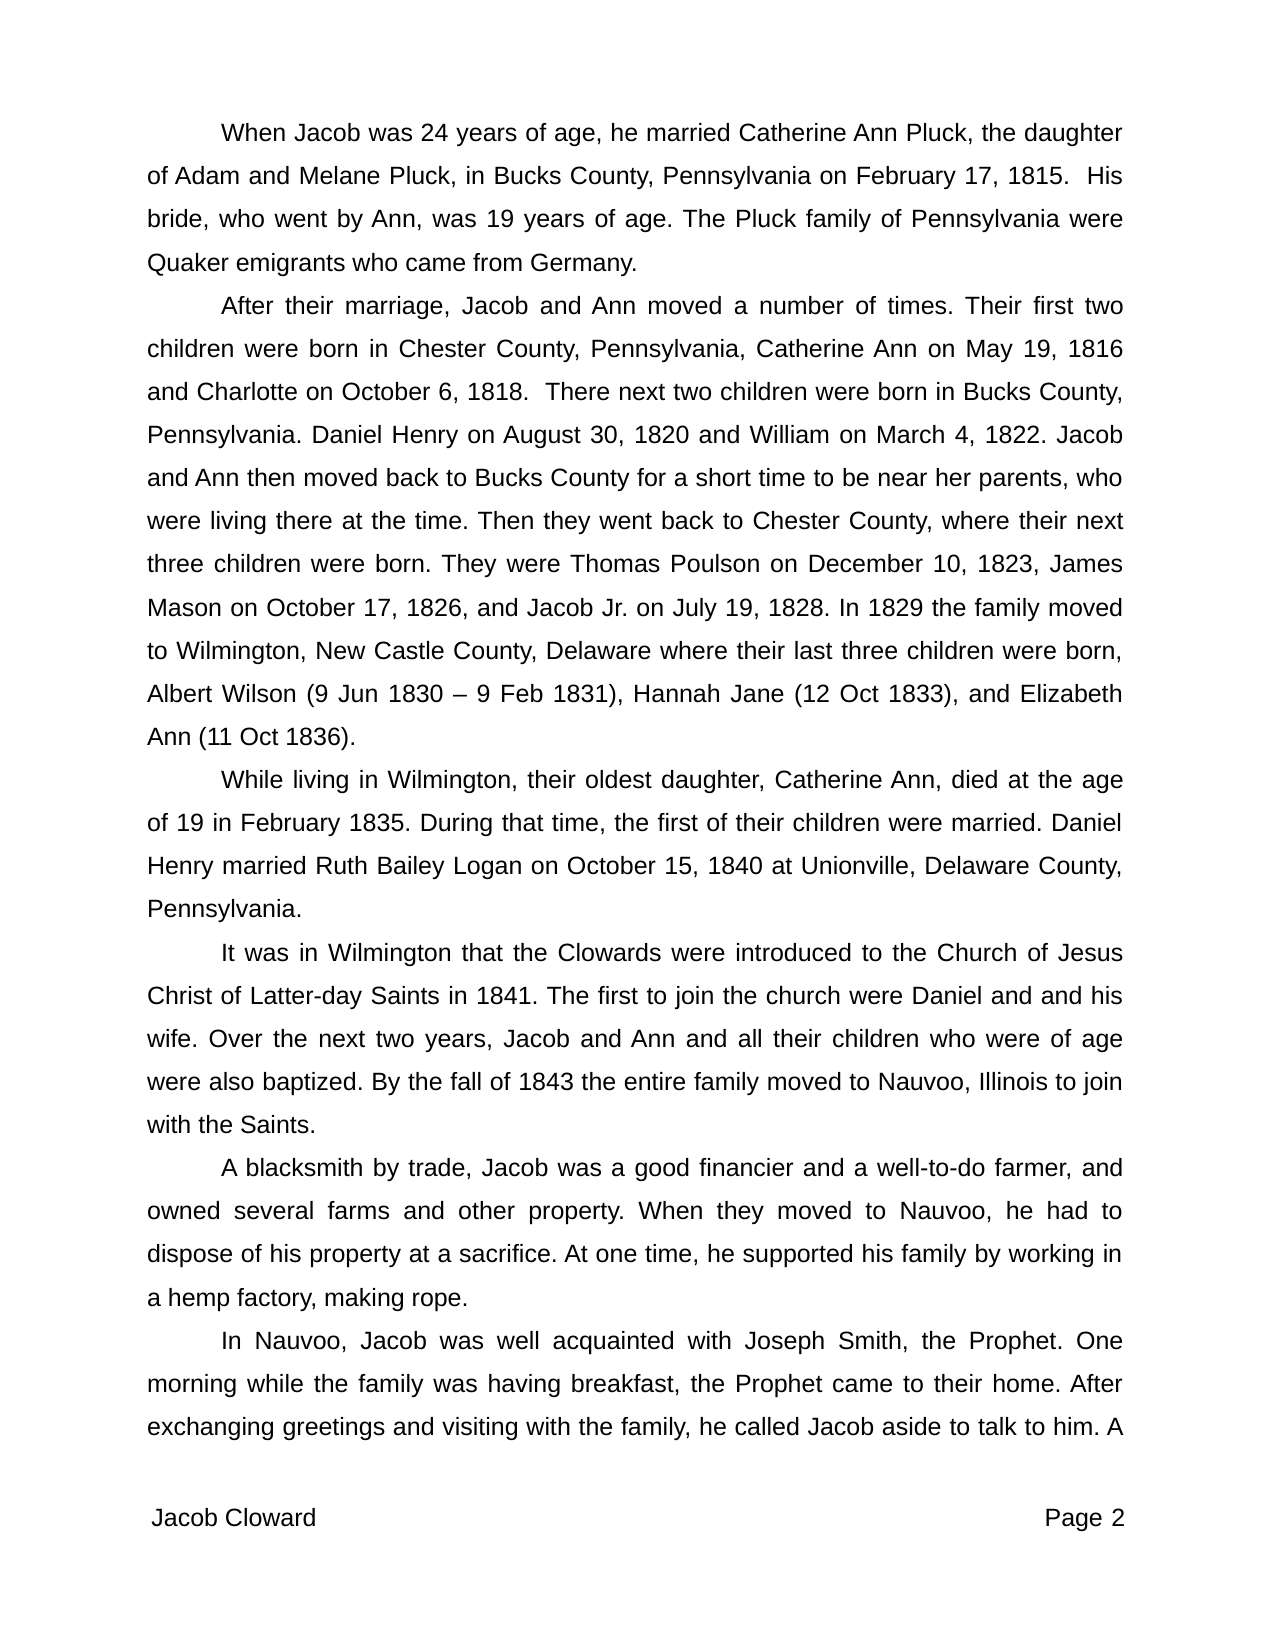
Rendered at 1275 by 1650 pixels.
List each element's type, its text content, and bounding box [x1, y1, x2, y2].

text It was in Wilmington that the Clowards were introduced to the Church of Jesus Christ of Latter-day Saints in 1841. The first to join the church were Daniel and and his wife. Over the next two years, Jacob and Ann and all their children who were of age were also baptized. By the fall of 1843 the entire family moved to Nauvoo, Illinois to join with the Saints. [147, 937, 1125, 1139]
text After their marriage, Jacob and Ann moved a number of times. Their first two children were born in Chester County, Pennsylvania, Catherine Ann on May 19, 1816 and Charlotte on October 6, 1818. There next two children were born in Bucks County, Pennsylvania. Daniel Henry on August 30, 1820 and William on March 4, 1822. Jacob and Ann then moved back to Bucks County for a short time to be near her parents, who were living there at the time. Then they went back to Chester County, where their next three children were born. They were Thomas Poulson on December 10, 1823, James Mason on October 17, 1826, and Jacob Jr. on July 19, 1828. In 1829 the family moved to Wilmington, New Castle County, Delaware where their last three children were born, Albert Wilson (9 Jun 1830 – 9 Feb 1831), Hannah Jane (12 Oct 1833), and Elizabeth Ann (11 Oct 1836). [147, 291, 1125, 751]
text In Nauvoo, Jacob was well acquainted with Joseph Smith, the Prophet. One morning while the family was having breakfast, the Prophet came to their home. After exchanging greetings and visiting with the family, he called Jacob aside to talk to him. A [147, 1326, 1125, 1441]
text When Jacob was 24 years of age, he married Catherine Ann Pluck, the daughter of Adam and Melane Pluck, in Bucks County, Pennsylvania on February 17, 1815. His bride, who went by Ann, was 19 years of age. The Pluck family of Pennsylvania were Quaker emigrants who came from Germany. [147, 118, 1125, 276]
text While living in Wilmington, their oldest daughter, Catherine Ann, died at the age of 19 in February 1835. During that time, the first of their children were married. Daniel Henry married Ruth Bailey Logan on October 15, 1840 at Unionville, Delaware County, Pennsylvania. [147, 765, 1125, 923]
text A blacksmith by trade, Jacob was a good financier and a well-to-do farmer, and owned several farms and other property. When they moved to Nauvoo, he had to dispose of his property at a sacrifice. At one time, he supported his family by working in a hemp factory, making rope. [147, 1153, 1125, 1311]
